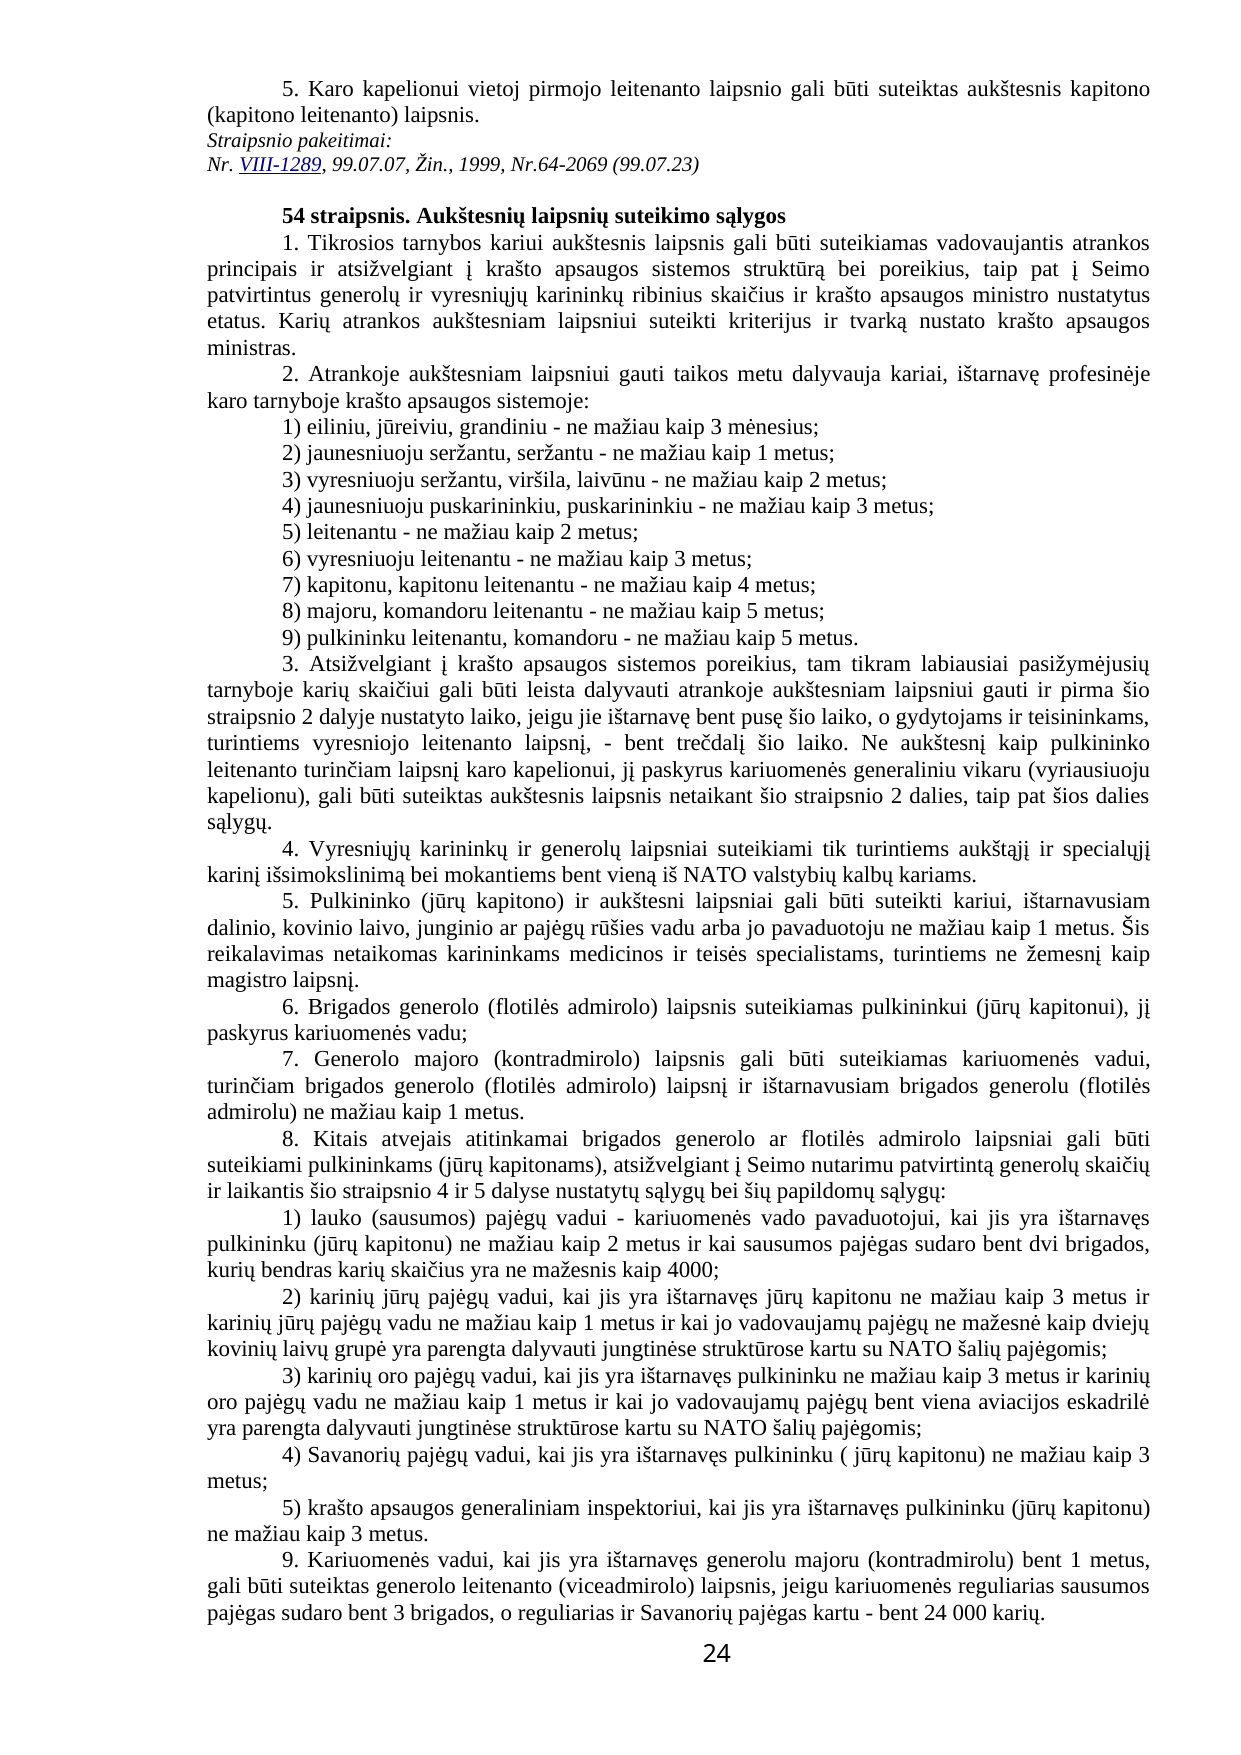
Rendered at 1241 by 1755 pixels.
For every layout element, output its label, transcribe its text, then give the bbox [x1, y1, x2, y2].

text 2. Atrankoje aukštesniam laipsniui gauti taikos metu dalyvauja kariai, ištarnavę profesinėje karo tarnyboje krašto apsaugos sistemoje: [207, 360, 1152, 413]
text 7. Generolo majoro (kontradmirolo) laipsnis gali būti suteikiamas kariuomenės vadui, turinčiam brigados generolo (flotilės admirolo) laipsnį ir ištarnavusiam brigados generolu (flotilės admirolu) ne mažiau kaip 1 metus. [207, 1046, 1152, 1124]
text 5) krašto apsaugos generaliniam inspektoriui, kai jis yra ištarnavęs pulkininku (jūrų kapitonu) ne mažiau kaip 3 metus. [207, 1493, 1152, 1546]
text 9. Kariuomenės vadui, kai jis yra ištarnavęs generolu majoru (kontradmirolu) bent 1 metus, gali būti suteiktas generolo leitenanto (viceadmirolo) laipsnis, jeigu kariuomenės reguliarias sausumos pajėgas sudaro bent 3 brigados, o reguliarias ir Savanorių pajėgas kartu - bent 24 000 karių. [207, 1546, 1152, 1625]
text 4) Savanorių pajėgų vadui, kai jis yra ištarnavęs pulkininku ( jūrų kapitonu) ne mažiau kaip 3 metus; [207, 1441, 1152, 1493]
text 1. Tikrosios tarnybos kariui aukštesnis laipsnis gali būti suteikiamas vadovaujantis atrankos principais ir atsižvelgiant į krašto apsaugos sistemos struktūrą bei poreikius, taip pat į Seimo patvirtintus generolų ir vyresniųjų karininkų ribinius skaičius ir krašto apsaugos ministro nustatytus etatus. Karių atrankos aukštesniam laipsniui suteikti kriterijus ir tvarką nustato krašto apsaugos ministras. [207, 228, 1152, 360]
text 5. Karo kapelionui vietoj pirmojo leitenanto laipsnio gali būti suteiktas aukštesnis kapitono (kapitono leitenanto) laipsnis. [207, 75, 1152, 128]
text Straipsnio pakeitimai: [207, 128, 1152, 152]
text 6. Brigados generolo (flotilės admirolo) laipsnis suteikiamas pulkininkui (jūrų kapitonui), jį paskyrus kariuomenės vadu; [207, 993, 1152, 1046]
text Nr. VIII-1289, 99.07.07, Žin., 1999, Nr.64-2069 (99.07.23) [207, 152, 1152, 176]
text 54 straipsnis. Aukštesnių laipsnių suteikimo sąlygos [207, 202, 1152, 228]
text 5. Pulkininko (jūrų kapitono) ir aukštesni laipsniai gali būti suteikti kariui, ištarnavusiam dalinio, kovinio laivo, junginio ar pajėgų rūšies vadu arba jo pavaduotoju ne mažiau kaip 1 metus. Šis reikalavimas netaikomas karininkams medicinos ir teisės specialistams, turintiems ne žemesnį kaip magistro laipsnį. [207, 887, 1152, 993]
text 3) vyresniuoju seržantu, viršila, laivūnu - ne mažiau kaip 2 metus; [207, 466, 1152, 492]
text 7) kapitonu, kapitonu leitenantu - ne mažiau kaip 4 metus; [207, 571, 1152, 597]
text 5) leitenantu - ne mažiau kaip 2 metus; [207, 518, 1152, 545]
text 1) lauko (sausumos) pajėgų vadui - kariuomenės vado pavaduotojui, kai jis yra ištarnavęs pulkininku (jūrų kapitonu) ne mažiau kaip 2 metus ir kai sausumos pajėgas sudaro bent dvi brigados, kurių bendras karių skaičius yra ne mažesnis kaip 4000; [207, 1204, 1152, 1283]
text 9) pulkininku leitenantu, komandoru - ne mažiau kaip 5 metus. [207, 624, 1152, 650]
text 6) vyresniuoju leitenantu - ne mažiau kaip 3 metus; [207, 545, 1152, 571]
text 3. Atsižvelgiant į krašto apsaugos sistemos poreikius, tam tikram labiausiai pasižymėjusių tarnyboje karių skaičiui gali būti leista dalyvauti atrankoje aukštesniam laipsniui gauti ir pirma šio straipsnio 2 dalyje nustatyto laiko, jeigu jie ištarnavę bent pusę šio laiko, o gydytojams ir teisininkams, turintiems vyresniojo leitenanto laipsnį, - bent trečdalį šio laiko. Ne aukštesnį kaip pulkininko leitenanto turinčiam laipsnį karo kapelionui, jį paskyrus kariuomenės generaliniu vikaru (vyriausiuoju kapelionu), gali būti suteiktas aukštesnis laipsnis netaikant šio straipsnio 2 dalies, taip pat šios dalies sąlygų. [207, 650, 1152, 835]
text 8. Kitais atvejais atitinkamai brigados generolo ar flotilės admirolo laipsniai gali būti suteikiami pulkininkams (jūrų kapitonams), atsižvelgiant į Seimo nutarimu patvirtintą generolų skaičių ir laikantis šio straipsnio 4 ir 5 dalyse nustatytų sąlygų bei šių papildomų sąlygų: [207, 1124, 1152, 1204]
text 2) jaunesniuoju seržantu, seržantu - ne mažiau kaip 1 metus; [207, 439, 1152, 466]
text 4. Vyresniųjų karininkų ir generolų laipsniai suteikiami tik turintiems aukštąjį ir specialųjį karinį išsimokslinimą bei mokantiems bent vieną iš NATO valstybių kalbų kariams. [207, 835, 1152, 887]
text 2) karinių jūrų pajėgų vadui, kai jis yra ištarnavęs jūrų kapitonu ne mažiau kaip 3 metus ir karinių jūrų pajėgų vadu ne mažiau kaip 1 metus ir kai jo vadovaujamų pajėgų ne mažesnė kaip dviejų kovinių laivų grupė yra parengta dalyvauti jungtinėse struktūrose kartu su NATO šalių pajėgomis; [207, 1283, 1152, 1362]
text 1) eiliniu, jūreiviu, grandiniu - ne mažiau kaip 3 mėnesius; [207, 413, 1152, 439]
text 8) majoru, komandoru leitenantu - ne mažiau kaip 5 metus; [207, 597, 1152, 624]
text 4) jaunesniuoju puskarininkiu, puskarininkiu - ne mažiau kaip 3 metus; [207, 492, 1152, 518]
text 3) karinių oro pajėgų vadui, kai jis yra ištarnavęs pulkininku ne mažiau kaip 3 metus ir karinių oro pajėgų vadu ne mažiau kaip 1 metus ir kai jo vadovaujamų pajėgų bent viena aviacijos eskadrilė yra parengta dalyvauti jungtinėse struktūrose kartu su NATO šalių pajėgomis; [207, 1362, 1152, 1441]
